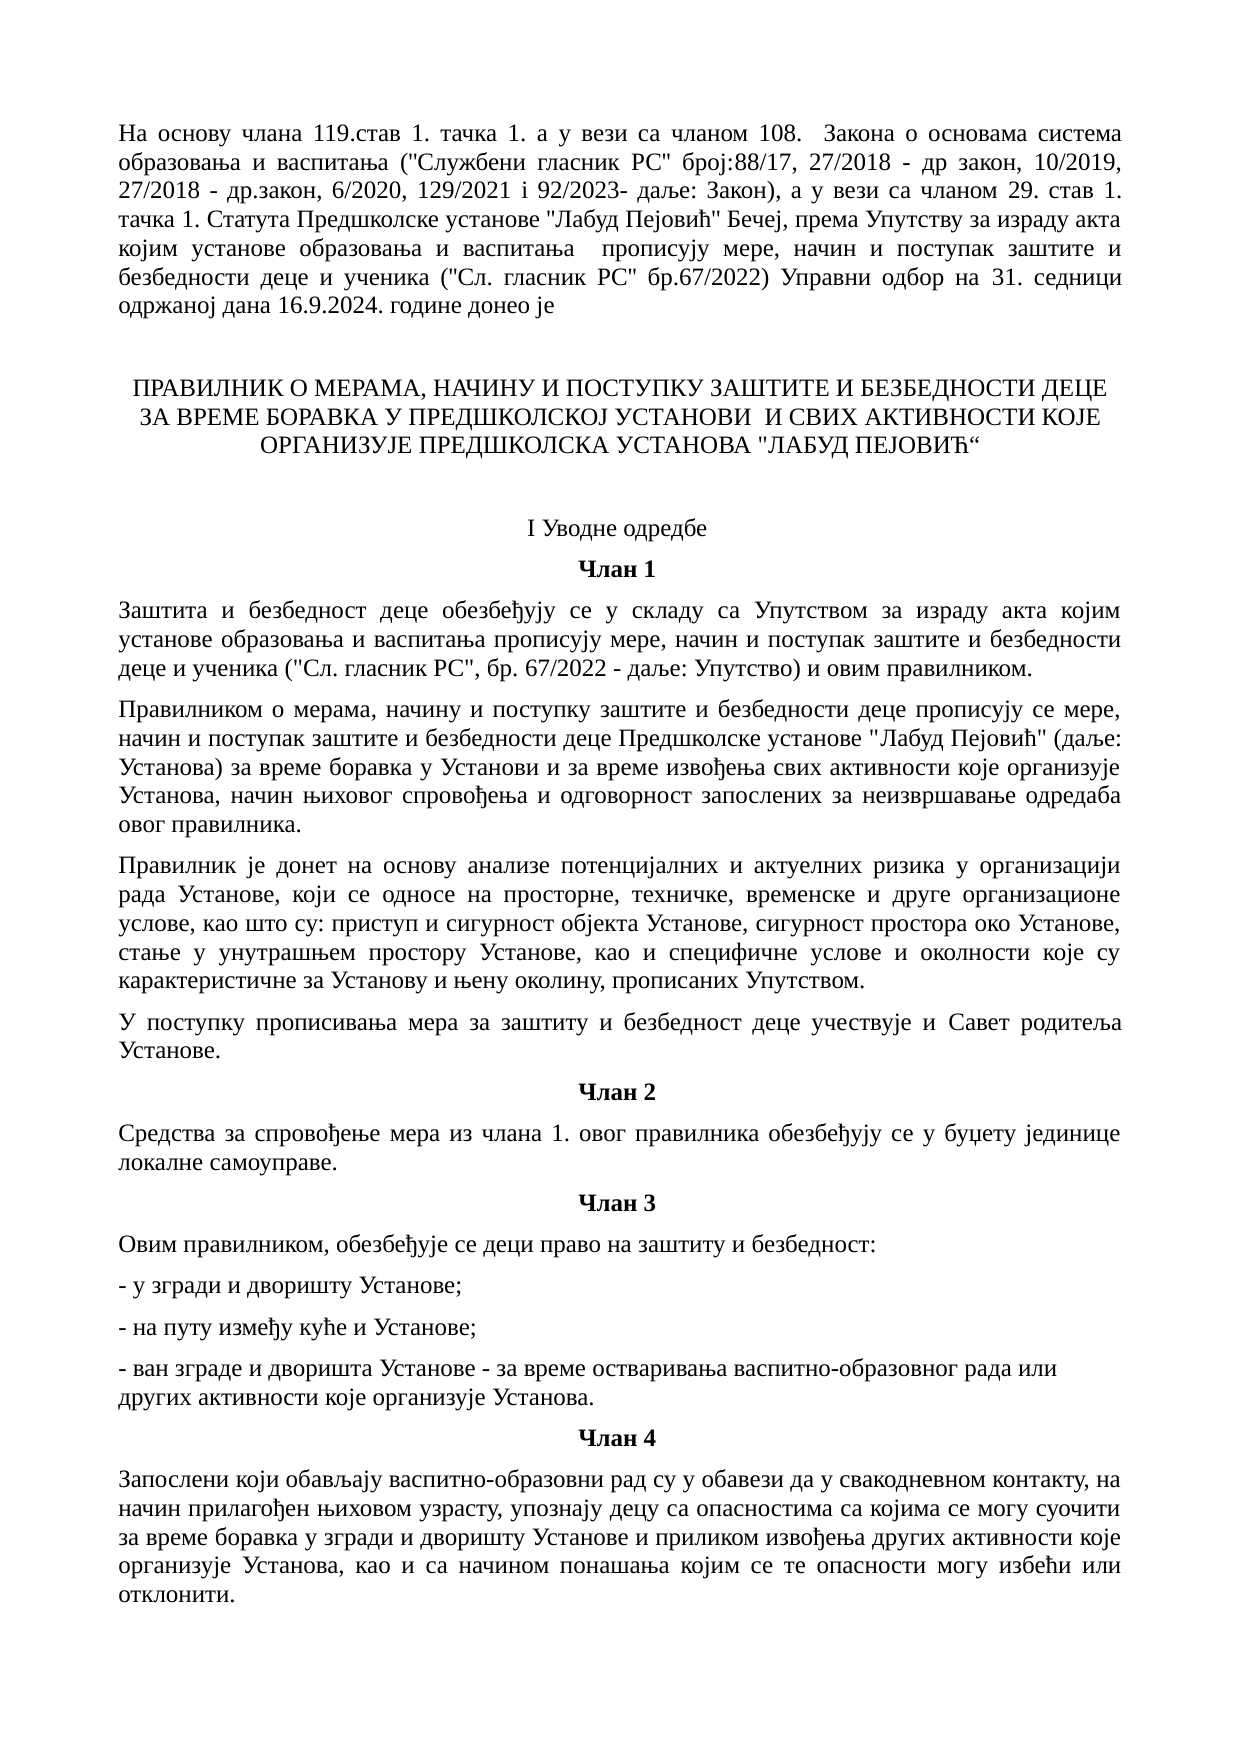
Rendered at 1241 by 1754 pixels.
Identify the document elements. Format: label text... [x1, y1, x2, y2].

text Члан 4 [118, 1423, 1122, 1452]
text - на путу између куће и Установе; [118, 1312, 1122, 1341]
text Запослени који обављају васпитно-образовни рад су у обавези да у свакодневном контакту, на начин прилагођен њиховом узрасту, упознају децу са опасностима са којима се могу суочити за време боравка у згради и дворишту Установе и приликом извођења других активности које организује Установа, као и са начином понашања којим се те опасности могу избећи или отклонити. [118, 1464, 1122, 1608]
text Средства за спровођење мера из члана 1. овог правилника обезбеђују се у буџету јединице локалне самоуправе. [118, 1118, 1122, 1176]
text Овим правилником, обезбеђује се деци право на заштиту и безбедност: [118, 1229, 1122, 1258]
text Члан 3 [118, 1188, 1122, 1217]
text - у згради и дворишту Установе; [118, 1271, 1122, 1299]
text На основу члана 119.став 1. тачка 1. a у вези са чланом 108. Закона о основама система образовања и васпитања (''Службени гласник РС'' број:88/17, 27/2018 - др закон, 10/2019, 27/2018 - др.закон, 6/2020, 129/2021 i 92/2023- даље: Закон), а у вези са чланом 29. став 1. тачка 1. Статута Предшколске установе ''Лабуд Пејовић'' Бечеј, према Упутству за израду акта којим установе образовања и васпитања прописују мере, начин и поступак заштите и безбедности деце и ученика (''Сл. гласник РС'' бр.67/2022) Управни одбор на 31. седници одржаној дана 16.9.2024. године донео је [118, 118, 1122, 319]
text Заштита и безбедност деце обезбеђују се у складу са Упутством за израду акта којим установе образовања и васпитања прописују мере, начин и поступак заштите и безбедности деце и ученика ("Сл. гласник РС", бр. 67/2022 - даље: Упутство) и овим правилником. [118, 596, 1122, 682]
text Члан 2 [118, 1077, 1122, 1106]
text У поступку прописивања мера за заштиту и безбедност деце учествује и Савет родитеља Установе. [118, 1007, 1122, 1064]
text Члан 1 [118, 554, 1122, 583]
text I Уводне одредбе [118, 513, 1122, 542]
text Правилник је донет на основу анализе потенцијалних и актуелних ризика у организацији рада Установе, који се односе на просторне, техничке, временске и друге организационе услове, као што су: приступ и сигурност објекта Установе, сигурност простора око Установе, стање у унутрашњем простору Установе, као и специфичне услове и околности које су карактеристичне за Установу и њену околину, прописаних Упутством. [118, 851, 1122, 994]
text ПРАВИЛНИК О МЕРАМА, НАЧИНУ И ПОСТУПКУ ЗАШТИТЕ И БЕЗБЕДНОСТИ ДЕЦЕ ЗА ВРЕМЕ БОРАВКА У ПРЕДШКОЛСКОЈ УСТАНОВИ И СВИХ АКТИВНОСТИ КОЈЕ ОРГАНИЗУЈЕ ПРЕДШКОЛСКА УСТАНОВА "ЛАБУД ПЕЈОВИЋ“ [118, 373, 1122, 459]
text - ван зграде и дворишта Установе - за време остваривања васпитно-образовног рада или других активности које организује Установа. [118, 1353, 1122, 1411]
text Правилником о мерама, начину и поступку заштите и безбедности деце прописују се мере, начин и поступак заштите и безбедности деце Предшколске установе "Лабуд Пејовић" (даље: Установа) за време боравка у Установи и за време извођења свих активности које организује Установа, начин њиховог спровођења и одговорност запослених за неизвршавање одредаба овог правилника. [118, 694, 1122, 838]
